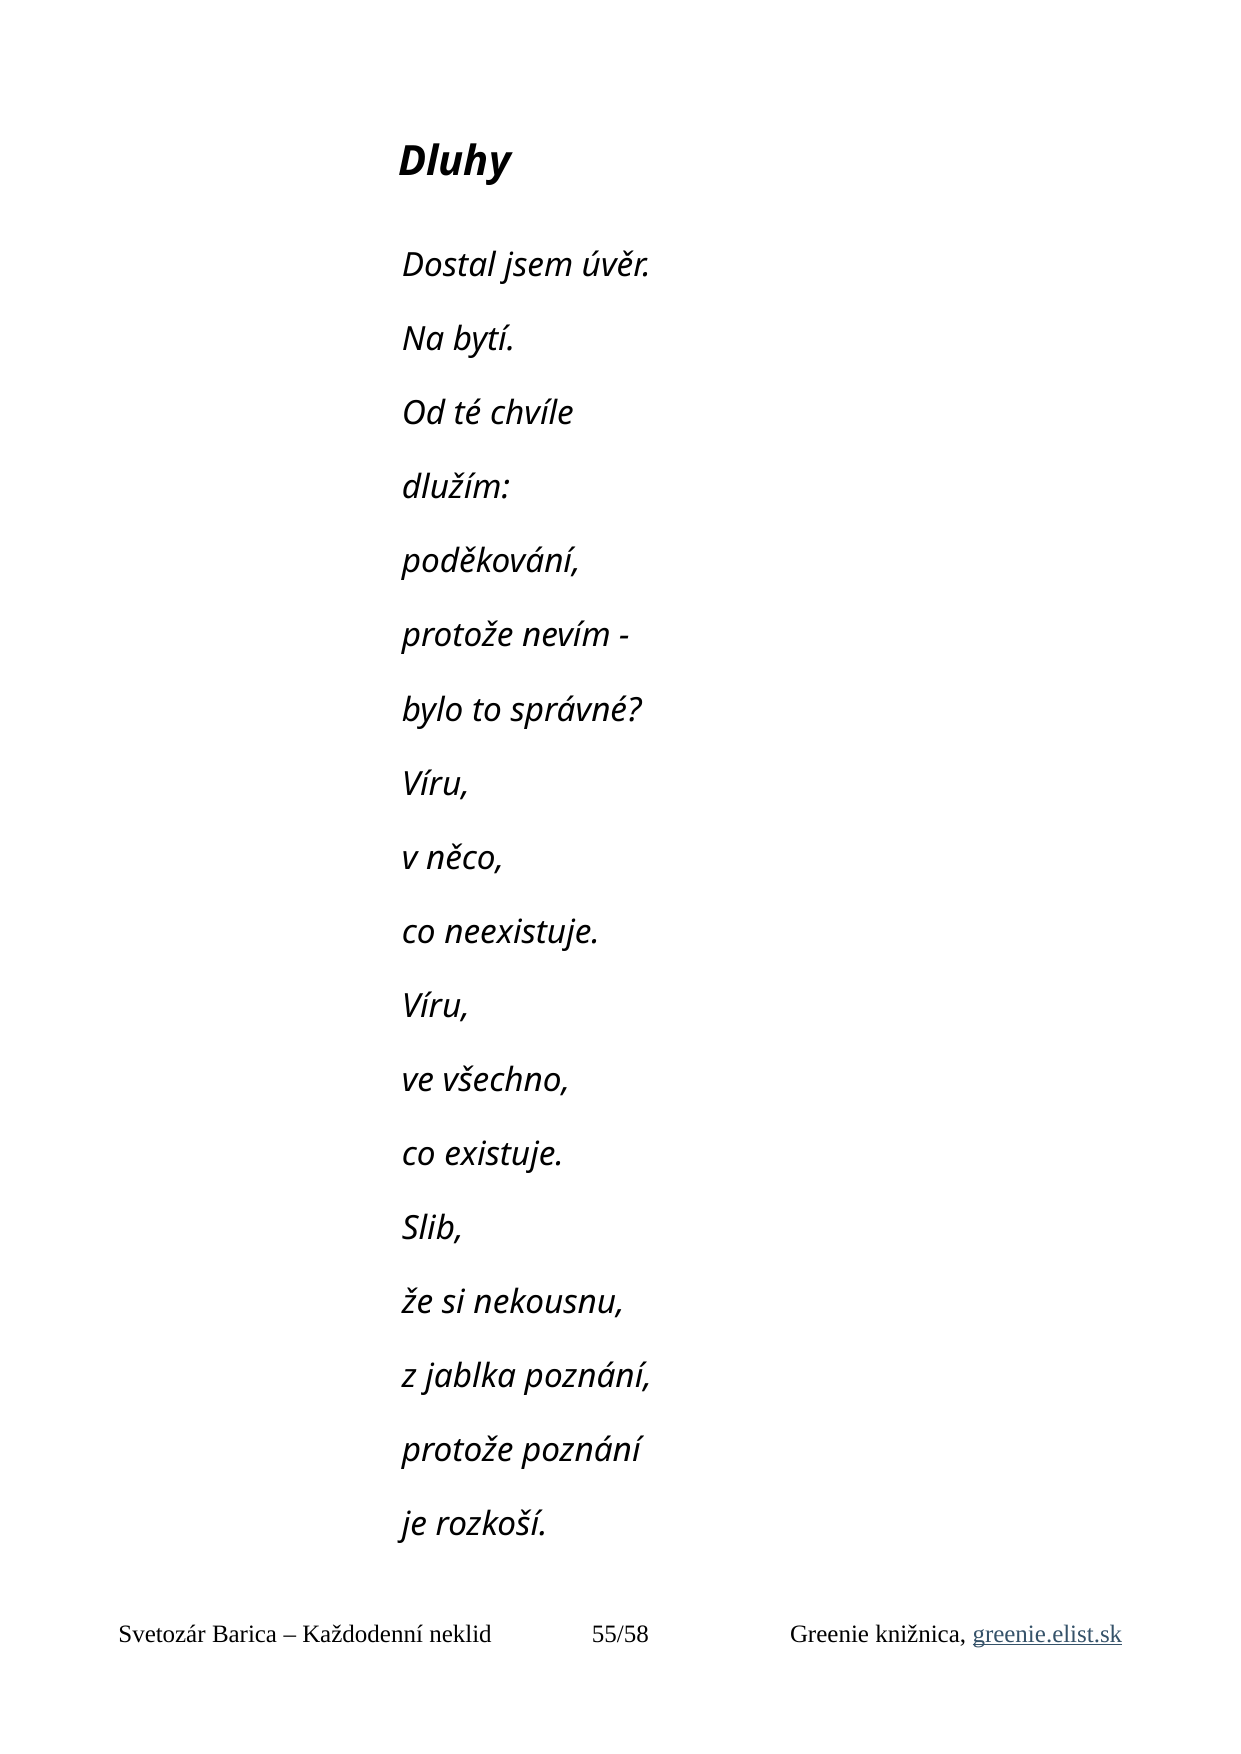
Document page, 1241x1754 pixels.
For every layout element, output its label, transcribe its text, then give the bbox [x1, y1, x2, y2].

text bylo to správné? [402, 685, 1134, 731]
text co existuje. [402, 1130, 1134, 1175]
text Víru, [402, 759, 1134, 805]
text Na bytí. [402, 315, 1134, 360]
text Víru, [402, 982, 1134, 1027]
text že si nekousnu, [402, 1278, 1134, 1323]
text poděkování, [402, 537, 1134, 583]
text protože nevím - [402, 611, 1134, 657]
text v něco, [402, 833, 1134, 879]
text Slib, [402, 1204, 1134, 1249]
text je rozkoší. [402, 1500, 1134, 1545]
subtitle Dluhy [398, 131, 1134, 188]
text Od té chvíle [402, 389, 1134, 434]
text Dostal jsem úvěr. [402, 241, 1134, 286]
text dlužím: [402, 463, 1134, 508]
text co neexistuje. [402, 907, 1134, 953]
text protože poznání [402, 1426, 1134, 1471]
text ve všechno, [402, 1056, 1134, 1101]
text z jablka poznání, [402, 1352, 1134, 1397]
